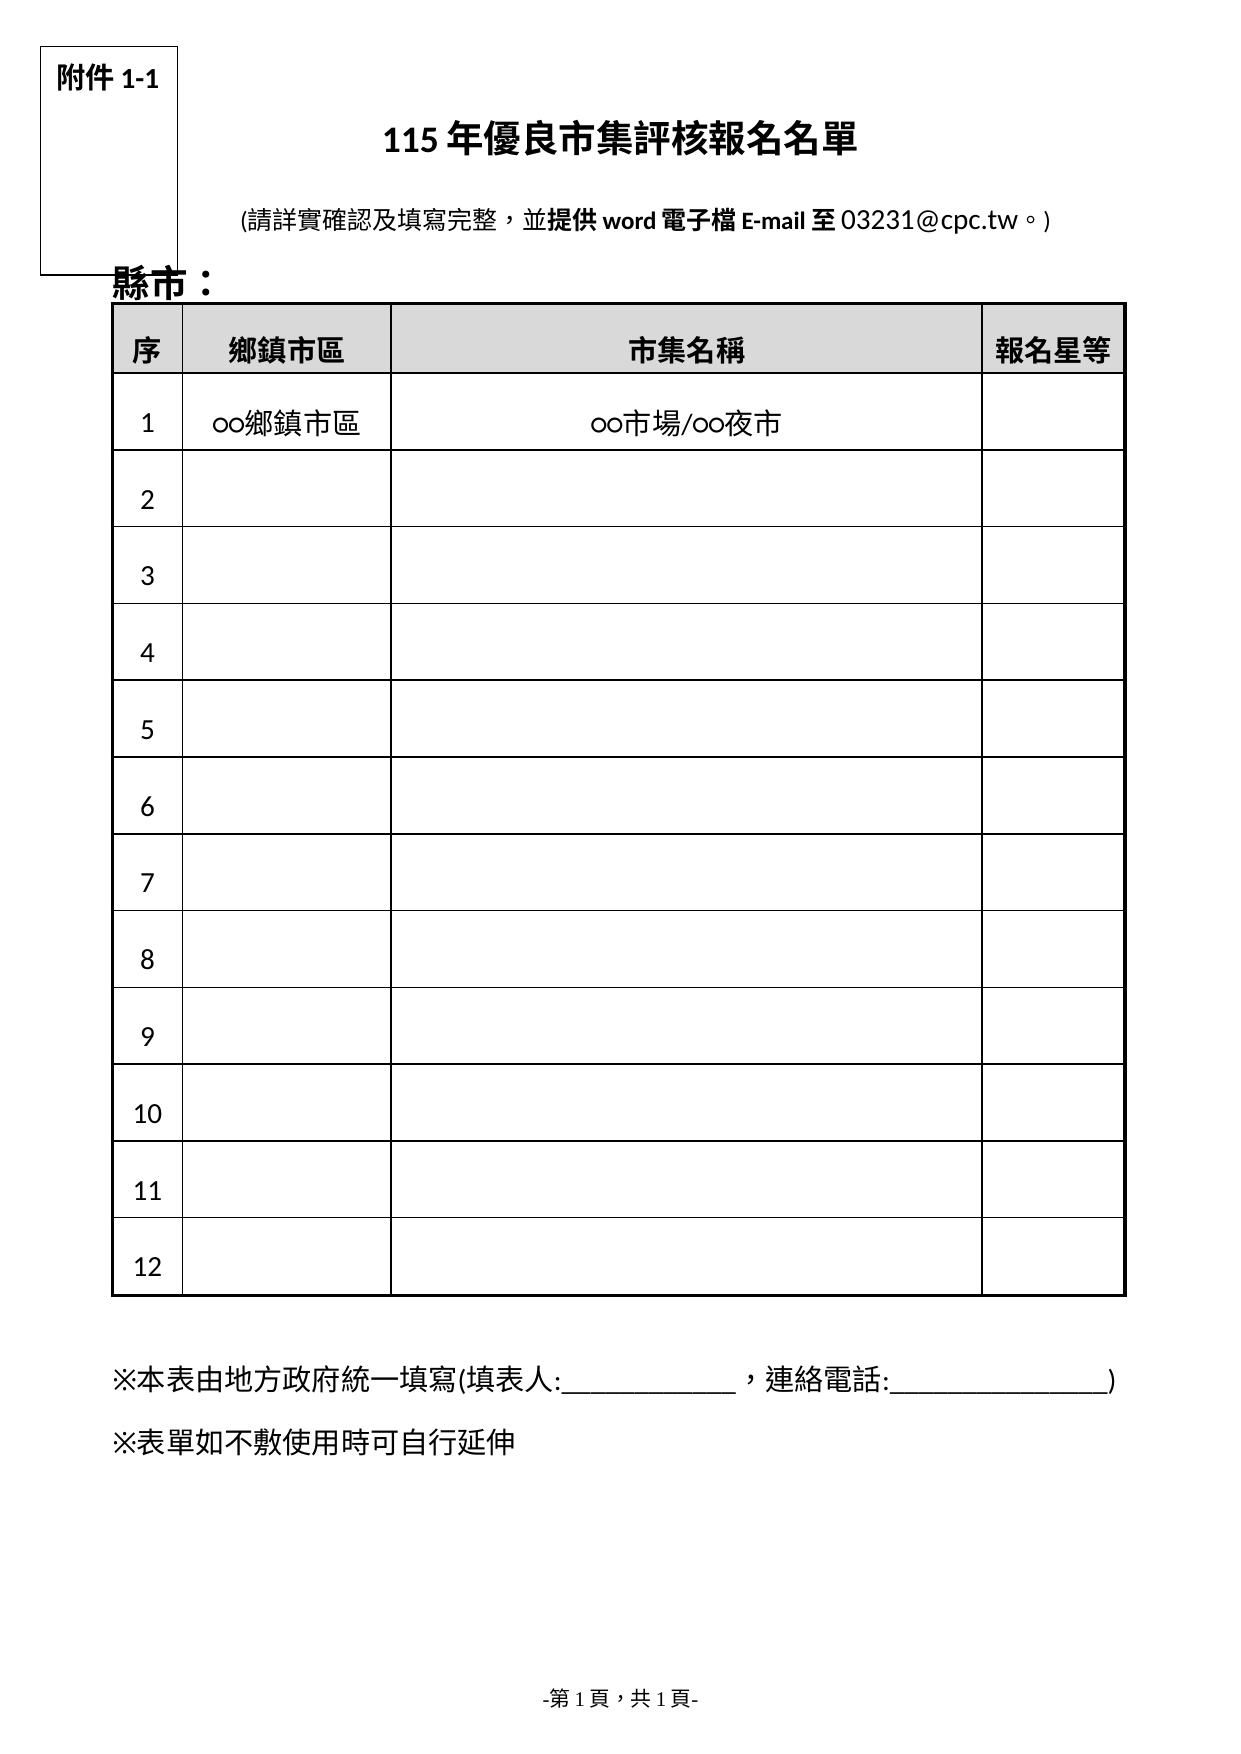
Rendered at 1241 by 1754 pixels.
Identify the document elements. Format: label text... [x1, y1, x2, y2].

table_cell 11 [114, 1142, 182, 1217]
table_cell [983, 451, 1123, 526]
table_cell [183, 451, 390, 526]
table_cell [983, 758, 1123, 833]
table_header 市集名稱 [392, 305, 981, 372]
table_cell 3 [114, 527, 182, 602]
table_cell [392, 1142, 981, 1217]
table_header 序 [114, 305, 182, 372]
table_cell [983, 1142, 1123, 1217]
table_cell [392, 758, 981, 833]
table_cell [183, 681, 390, 756]
table_cell [392, 911, 981, 986]
table_cell [183, 988, 390, 1063]
table_cell [983, 1218, 1123, 1293]
subtitle 115年優良市集評核報名名單 [178, 94, 1128, 157]
table_cell [183, 911, 390, 986]
table_header 鄉鎮市區 [183, 305, 390, 372]
table_cell 4 [114, 604, 182, 679]
table_cell 9 [114, 988, 182, 1063]
table_cell [392, 604, 981, 679]
table_cell 1 [114, 374, 182, 449]
table_cell [983, 1065, 1123, 1140]
table_cell 5 [114, 681, 182, 756]
text ※表單如不敷使用時可自行延伸 [112, 1399, 1128, 1461]
table_cell [392, 527, 981, 602]
table_cell [983, 604, 1123, 679]
table_cell [983, 374, 1123, 449]
table_cell [183, 758, 390, 833]
text 縣市： [112, 239, 1128, 302]
table_cell [183, 604, 390, 679]
table_cell [183, 1142, 390, 1217]
table_cell [183, 835, 390, 909]
table_cell [392, 1218, 981, 1293]
table_cell [983, 911, 1123, 986]
table_cell ○○市場/○○夜市 [392, 374, 981, 449]
table_cell ○○鄉鎮市區 [183, 374, 390, 449]
table_cell 8 [114, 911, 182, 986]
table_cell 2 [114, 451, 182, 526]
table_cell [983, 527, 1123, 602]
table_cell 7 [114, 835, 182, 909]
table_cell [183, 1218, 390, 1293]
table_cell [983, 681, 1123, 756]
table_cell 6 [114, 758, 182, 833]
table_cell [183, 527, 390, 602]
table_cell 10 [114, 1065, 182, 1140]
table_cell [392, 988, 981, 1063]
table_cell [983, 988, 1123, 1063]
table_cell [392, 681, 981, 756]
table_cell [183, 1065, 390, 1140]
table_cell [392, 1065, 981, 1140]
subtitle [41, 47, 177, 274]
table_header 報名星等 [983, 305, 1123, 372]
text ※本表由地方政府統一填寫(填表人:____________，連絡電話:_______________) [112, 1336, 1128, 1399]
table_cell [983, 835, 1123, 909]
table_cell [392, 451, 981, 526]
text (請詳實確認及填寫完整，並提供word電子檔E-mail至03231@cpc.tw。) [178, 177, 1128, 239]
table_cell [392, 835, 981, 909]
table_cell 12 [114, 1218, 182, 1293]
text 附件1-1 [56, 54, 162, 97]
